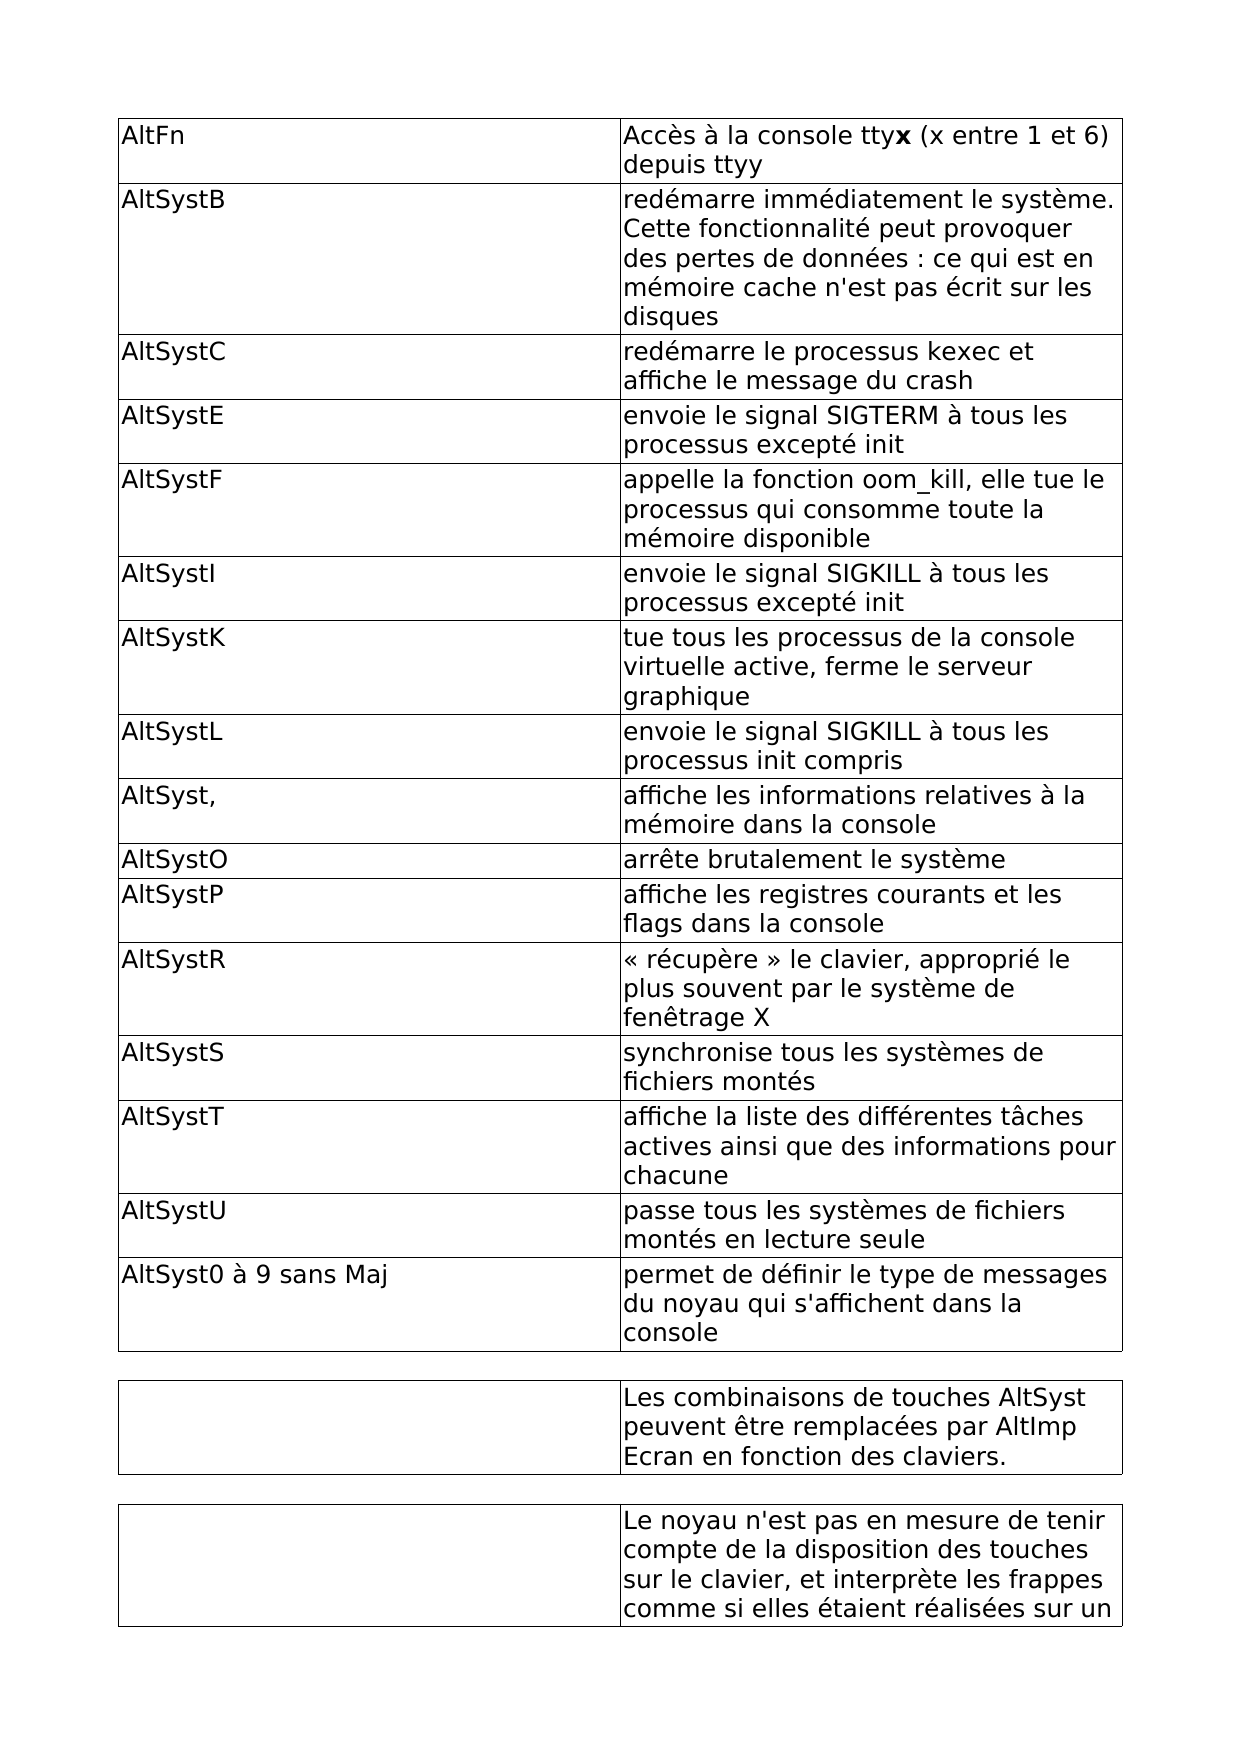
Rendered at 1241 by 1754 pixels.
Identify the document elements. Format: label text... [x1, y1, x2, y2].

table_cell affiche les registres courants et les flags dans la console [621, 879, 1122, 942]
table_cell arrête brutalement le système [621, 844, 1122, 877]
table_cell AltSystR [119, 943, 620, 1035]
table_cell synchronise tous les systèmes de fichiers montés [621, 1036, 1122, 1099]
table_cell envoie le signal SIGKILL à tous les processus init compris [621, 715, 1122, 778]
table_cell AltSystP [119, 879, 620, 942]
table_cell AltSystC [119, 335, 620, 398]
table_cell permet de définir le type de messages du noyau qui s'affichent dans la console [621, 1258, 1122, 1351]
table_cell AltSystS [119, 1036, 620, 1099]
table_cell envoie le signal SIGKILL à tous les processus excepté init [621, 557, 1122, 620]
table_cell affiche la liste des différentes tâches actives ainsi que des informations pour chacune [621, 1101, 1122, 1193]
table_cell AltSystK [119, 621, 620, 714]
table_header Le noyau n'est pas en mesure de tenir compte de la disposition des touches sur le clavier, et interprète les frappes comme si elles étaient réalisées sur un [621, 1505, 1122, 1626]
table_header [119, 1381, 620, 1474]
table_cell Accès à la console ttyx (x entre 1 et 6) depuis ttyy [621, 119, 1122, 182]
table_cell « récupère » le clavier, approprié le plus souvent par le système de fenêtrage X [621, 943, 1122, 1035]
table_cell appelle la fonction oom_kill, elle tue le processus qui consomme toute la mémoire disponible [621, 464, 1122, 556]
table_cell AltSystB [119, 184, 620, 334]
table_header [119, 1505, 620, 1626]
table_cell AltSyst0 à 9 sans Maj [119, 1258, 620, 1351]
table_cell AltSystO [119, 844, 620, 877]
table_cell redémarre immédiatement le système. Cette fonctionnalité peut provoquer des pertes de données : ce qui est en mémoire cache n'est pas écrit sur les disques [621, 184, 1122, 334]
table_cell AltFn [119, 119, 620, 182]
table_cell AltSystL [119, 715, 620, 778]
table_cell AltSystI [119, 557, 620, 620]
table_cell AltSystE [119, 400, 620, 463]
table_header Les combinaisons de touches AltSyst peuvent être remplacées par AltImp Ecran en fonction des claviers. [621, 1381, 1122, 1474]
table_cell tue tous les processus de la console virtuelle active, ferme le serveur graphique [621, 621, 1122, 714]
table_cell envoie le signal SIGTERM à tous les processus excepté init [621, 400, 1122, 463]
table_cell affiche les informations relatives à la mémoire dans la console [621, 779, 1122, 842]
table_cell redémarre le processus kexec et affiche le message du crash [621, 335, 1122, 398]
table_cell AltSystT [119, 1101, 620, 1193]
table_cell AltSyst, [119, 779, 620, 842]
table_cell AltSystU [119, 1194, 620, 1257]
table_cell passe tous les systèmes de fichiers montés en lecture seule [621, 1194, 1122, 1257]
table_cell AltSystF [119, 464, 620, 556]
